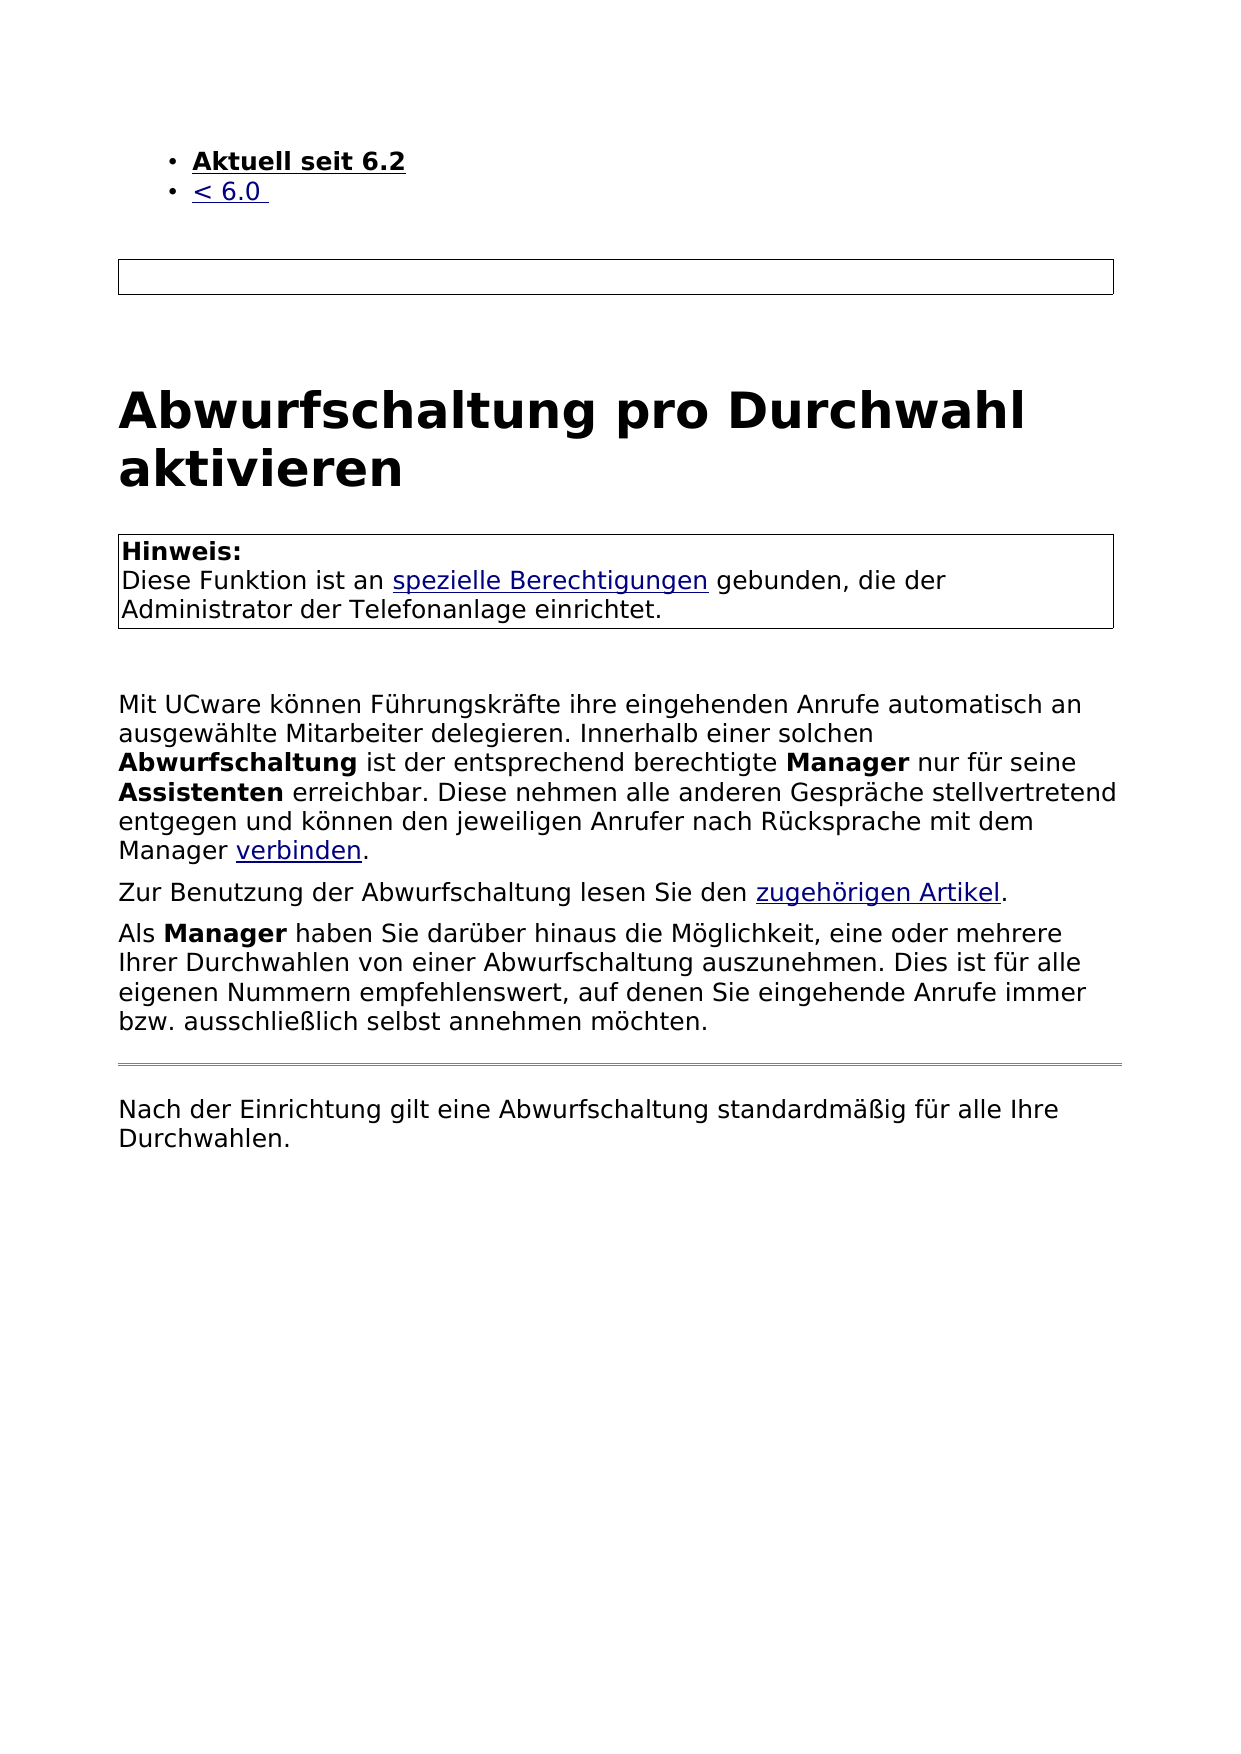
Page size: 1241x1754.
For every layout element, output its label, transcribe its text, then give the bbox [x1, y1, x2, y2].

subtitle Abwurfschaltung pro Durchwahl aktivieren [118, 382, 1122, 498]
text Als Manager haben Sie darüber hinaus die Möglichkeit, eine oder mehrere Ihrer Durchwahlen von einer Abwurfschaltung auszunehmen. Dies ist für alle eigenen Nummern empfehlenswert, auf denen Sie eingehende Anrufe immer bzw. ausschließlich selbst annehmen möchten. [118, 919, 1122, 1036]
text Zur Benutzung der Abwurfschaltung lesen Sie den zugehörigen Artikel. [118, 878, 1122, 907]
list < 6.0 [177, 177, 1122, 206]
table_header [119, 260, 1113, 294]
table_header Hinweis: Diese Funktion ist an spezielle Berechtigungen gebunden, die der Administrator der Telefonanlage einrichtet. [119, 535, 1113, 628]
text Nach der Einrichtung gilt eine Abwurfschaltung standardmäßig für alle Ihre Durchwahlen. [118, 1095, 1122, 1153]
list Aktuell seit 6.2 [177, 148, 1122, 177]
text Mit UCware können Führungskräfte ihre eingehenden Anrufe automatisch an ausgewählte Mitarbeiter delegieren. Innerhalb einer solchen Abwurfschaltung ist der entsprechend berechtigte Manager nur für seine Assistenten erreichbar. Diese nehmen alle anderen Gespräche stellvertretend entgegen und können den jeweiligen Anrufer nach Rücksprache mit dem Manager verbinden. [118, 690, 1122, 865]
